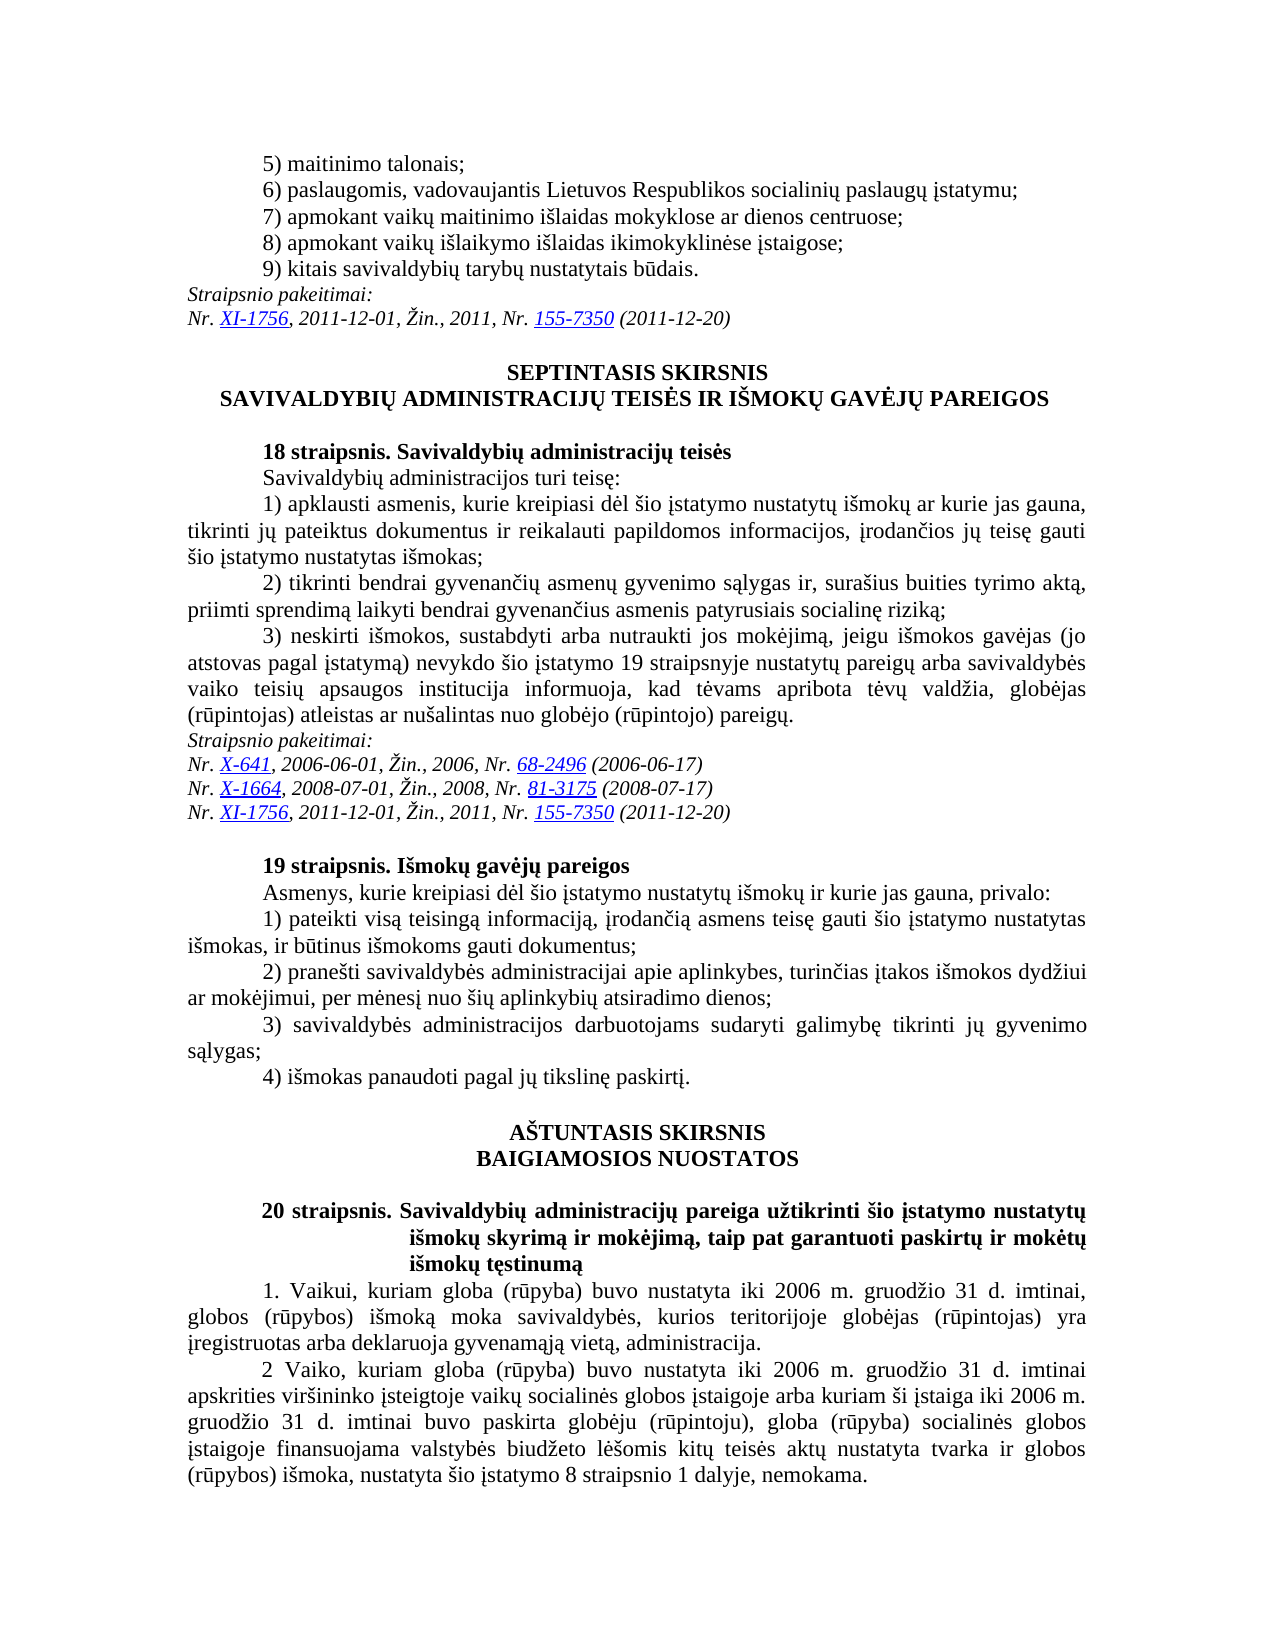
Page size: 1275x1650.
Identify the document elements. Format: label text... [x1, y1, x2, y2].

text 3) savivaldybės administracijos darbuotojams sudaryti galimybę tikrinti jų gyvenimo sąlygas; [187, 1011, 1087, 1063]
text 18 straipsnis. Savivaldybių administracijų teisės [187, 438, 1087, 464]
text 1) apklausti asmenis, kurie kreipiasi dėl šio įstatymo nustatytų išmokų ar kurie jas gauna, tikrinti jų pateiktus dokumentus ir reikalauti papildomos informacijos, įrodančios jų teisę gauti šio įstatymo nustatytas išmokas; [187, 490, 1087, 569]
text 5) maitinimo talonais; [187, 150, 1132, 176]
text 6) paslaugomis, vadovaujantis Lietuvos Respublikos socialinių paslaugų įstatymu; [187, 176, 1132, 203]
text BAIGIAMOSIOS NUOSTATOS [187, 1145, 1087, 1171]
subtitle SEPTINTASIS SKIRSNIS [187, 359, 1087, 385]
text 1. Vaikui, kuriam globa (rūpyba) buvo nustatyta iki 2006 m. gruodžio 31 d. imtinai, globos (rūpybos) išmoką moka savivaldybės, kurios teritorijoje globėjas (rūpintojas) yra įregistruotas arba deklaruoja gyvenamąją vietą, administracija. [187, 1277, 1087, 1356]
text 4) išmokas panaudoti pagal jų tikslinę paskirtį. [187, 1063, 1087, 1090]
text Straipsnio pakeitimai: [187, 728, 1087, 752]
text 20 straipsnis. Savivaldybių administracijų pareiga užtikrinti šio įstatymo nustatytų išmokų skyrimą ir mokėjimą, taip pat garantuoti paskirtų ir mokėtų išmokų tęstinumą [261, 1198, 1087, 1277]
text Savivaldybių administracijos turi teisę: [187, 464, 1087, 490]
text Nr. X-641, 2006-06-01, Žin., 2006, Nr. 68-2496 (2006-06-17) [187, 752, 1087, 776]
text savivaldybių administracijų teisės ir išmokų gavėjų pareigos [187, 385, 1087, 411]
text Straipsnio pakeitimai: [187, 282, 1087, 306]
text 3) neskirti išmokos, sustabdyti arba nutraukti jos mokėjimą, jeigu išmokos gavėjas (jo atstovas pagal įstatymą) nevykdo šio įstatymo 19 straipsnyje nustatytų pareigų arba savivaldybės vaiko teisių apsaugos institucija informuoja, kad tėvams apribota tėvų valdžia, globėjas (rūpintojas) atleistas ar nušalintas nuo globėjo (rūpintojo) pareigų. [187, 622, 1087, 728]
text 2) tikrinti bendrai gyvenančių asmenų gyvenimo sąlygas ir, surašius buities tyrimo aktą, priimti sprendimą laikyti bendrai gyvenančius asmenis patyrusiais socialinę riziką; [187, 569, 1087, 622]
text Nr. X-1664, 2008-07-01, Žin., 2008, Nr. 81-3175 (2008-07-17) [187, 776, 1087, 800]
text 9) kitais savivaldybių tarybų nustatytais būdais. [187, 255, 1132, 282]
text AŠTUNTASIS SKIRSNIS [187, 1118, 1087, 1145]
text Nr. XI-1756, 2011-12-01, Žin., 2011, Nr. 155-7350 (2011-12-20) [187, 800, 1087, 824]
text 19 straipsnis. Išmokų gavėjų pareigos [187, 853, 1087, 879]
text Asmenys, kurie kreipiasi dėl šio įstatymo nustatytų išmokų ir kurie jas gauna, privalo: [187, 879, 1087, 905]
text 2) pranešti savivaldybės administracijai apie aplinkybes, turinčias įtakos išmokos dydžiui ar mokėjimui, per mėnesį nuo šių aplinkybių atsiradimo dienos; [187, 958, 1087, 1011]
text 8) apmokant vaikų išlaikymo išlaidas ikimokyklinėse įstaigose; [187, 229, 1132, 255]
text 1) pateikti visą teisingą informaciją, įrodančią asmens teisę gauti šio įstatymo nustatytas išmokas, ir būtinus išmokoms gauti dokumentus; [187, 905, 1087, 958]
text 2 Vaiko, kuriam globa (rūpyba) buvo nustatyta iki 2006 m. gruodžio 31 d. imtinai apskrities viršininko įsteigtoje vaikų socialinės globos įstaigoje arba kuriam ši įstaiga iki 2006 m. gruodžio 31 d. imtinai buvo paskirta globėju (rūpintoju), globa (rūpyba) socialinės globos įstaigoje finansuojama valstybės biudžeto lėšomis kitų teisės aktų nustatyta tvarka ir globos (rūpybos) išmoka, nustatyta šio įstatymo 8 straipsnio 1 dalyje, nemokama. [187, 1356, 1087, 1487]
text Nr. XI-1756, 2011-12-01, Žin., 2011, Nr. 155-7350 (2011-12-20) [187, 306, 1087, 330]
text 7) apmokant vaikų maitinimo išlaidas mokyklose ar dienos centruose; [187, 203, 1132, 229]
